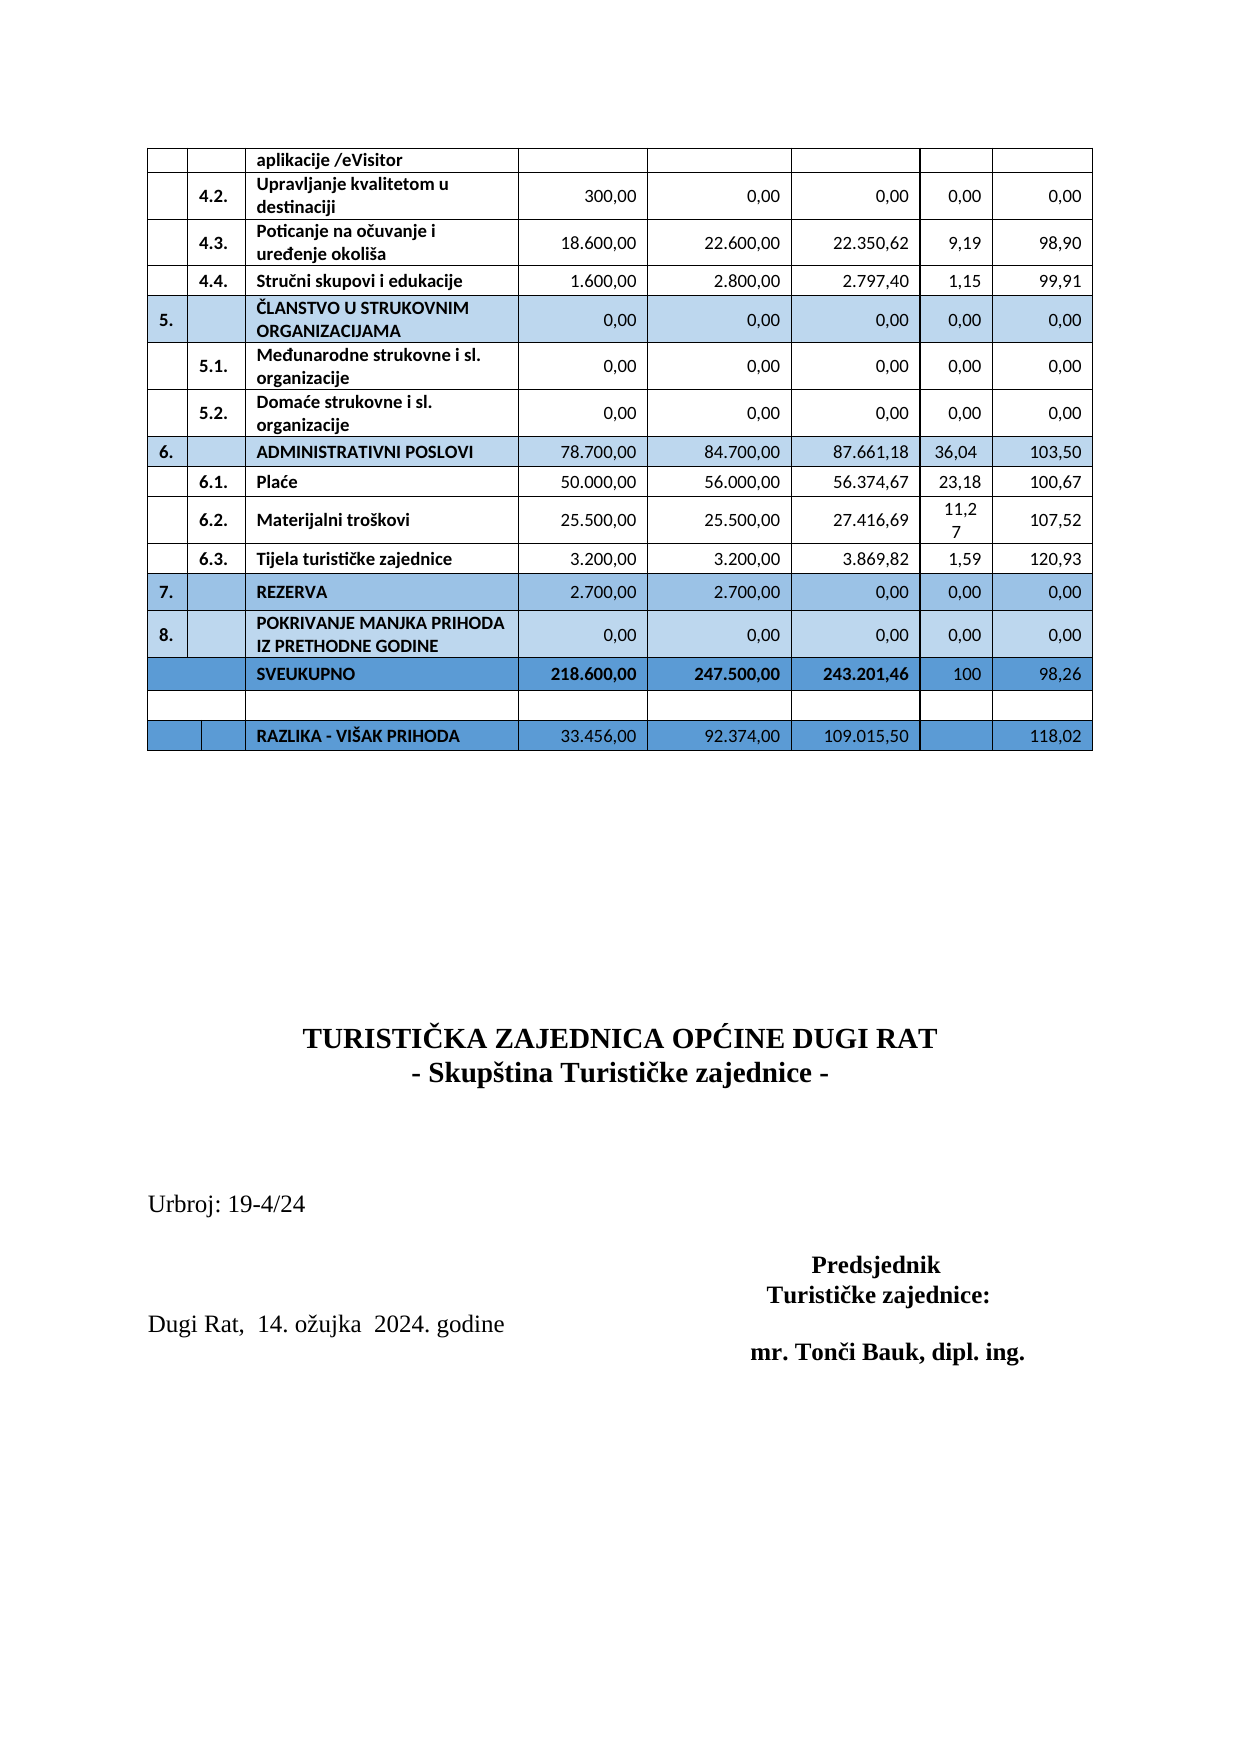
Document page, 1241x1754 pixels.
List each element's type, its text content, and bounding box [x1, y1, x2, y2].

table_cell [148, 658, 245, 690]
table_cell 2.797,40 [792, 266, 919, 295]
table_cell 3.200,00 [519, 544, 647, 573]
table_cell 25.500,00 [519, 497, 647, 543]
table_cell 6. [148, 437, 187, 466]
table_cell 56.374,67 [792, 467, 919, 496]
table_cell [920, 751, 992, 780]
table_cell 23,18 [921, 467, 992, 496]
table_cell [188, 149, 245, 172]
table_cell [993, 780, 1093, 810]
table_cell 36,04 [921, 437, 992, 466]
table_cell 0,00 [993, 390, 1092, 436]
table_cell 6.3. [188, 544, 245, 573]
table_cell 0,00 [993, 173, 1092, 218]
table_cell 22.350,62 [792, 220, 919, 265]
table_cell [519, 810, 647, 840]
table_cell 107,52 [993, 497, 1092, 543]
table_cell [188, 611, 245, 657]
table_cell 0,00 [993, 574, 1092, 610]
table_cell [993, 691, 1092, 720]
table_cell [921, 691, 992, 720]
table_cell 98,90 [993, 220, 1092, 265]
table_cell 98,26 [993, 658, 1092, 690]
table_cell [519, 780, 647, 810]
table_cell 3.869,82 [792, 544, 919, 573]
table_cell 33.456,00 [519, 721, 647, 750]
table_cell 0,00 [921, 390, 992, 436]
table_cell 22.600,00 [648, 220, 791, 265]
table_cell [648, 691, 791, 720]
table_cell 5.1. [188, 343, 245, 389]
table_cell [246, 691, 518, 720]
table_cell 0,00 [519, 390, 647, 436]
table_cell [148, 691, 245, 720]
table_cell [188, 437, 245, 466]
table_cell 0,00 [993, 343, 1092, 389]
table_cell [792, 691, 919, 720]
table_cell 25.500,00 [648, 497, 791, 543]
table_cell [921, 149, 992, 172]
table_cell 0,00 [792, 390, 919, 436]
text Turističke zajednice: [148, 1280, 1093, 1309]
table_cell 0,00 [792, 343, 919, 389]
table_cell 5. [148, 296, 187, 342]
table_cell [648, 149, 791, 172]
table_cell [148, 721, 201, 750]
table_cell 1,15 [921, 266, 992, 295]
table_cell 300,00 [519, 173, 647, 218]
table_cell 0,00 [993, 296, 1092, 342]
table_cell 4.2. [188, 173, 245, 218]
table_cell [188, 574, 245, 610]
table_cell 27.416,69 [792, 497, 919, 543]
table_cell 0,00 [921, 343, 992, 389]
table_cell 0,00 [519, 296, 647, 342]
text - Skupština Turističke zajednice - [148, 1055, 1093, 1088]
table_cell 0,00 [921, 173, 992, 218]
table_cell 243.201,46 [792, 658, 919, 690]
table_cell 0,00 [792, 173, 919, 218]
text Dugi Rat, 14. ožujka 2024. godine [148, 1309, 1093, 1337]
table_cell 99,91 [993, 266, 1092, 295]
table_cell 100 [921, 658, 992, 690]
table_cell 109.015,50 [792, 721, 919, 750]
table_cell [648, 780, 992, 810]
table_cell Stručni skupovi i edukacije [246, 266, 518, 295]
table_cell [148, 266, 187, 295]
table_cell [148, 149, 187, 172]
table_cell 92.374,00 [648, 721, 791, 750]
table_cell 84.700,00 [648, 437, 791, 466]
table_cell 1.600,00 [519, 266, 647, 295]
table_cell [148, 173, 187, 218]
table_cell [245, 751, 518, 780]
table_cell 1,59 [921, 544, 992, 573]
table_cell [148, 497, 187, 543]
table_cell 0,00 [921, 574, 992, 610]
table_cell [245, 810, 518, 840]
text mr. Tonči Bauk, dipl. ing. [664, 1337, 1093, 1366]
table_cell 2.700,00 [648, 574, 791, 610]
table_cell [519, 751, 647, 780]
table_cell 6.1. [188, 467, 245, 496]
table_cell aplikacije /eVisitor [246, 149, 518, 172]
table_cell [148, 780, 202, 810]
table_cell 100,67 [993, 467, 1092, 496]
table_cell [148, 390, 187, 436]
table_cell [921, 721, 992, 750]
table_cell 120,93 [993, 544, 1092, 573]
table_cell 0,00 [648, 390, 791, 436]
table_cell 87.661,18 [792, 437, 919, 466]
table_cell Plaće [246, 467, 518, 496]
table_cell 0,00 [921, 611, 992, 657]
table_cell 0,00 [993, 611, 1092, 657]
text TURISTIČKA ZAJEDNICA OPĆINE DUGI RAT [148, 1021, 1093, 1055]
table_cell [148, 220, 187, 265]
table_cell [202, 721, 245, 750]
table_cell 9,19 [921, 220, 992, 265]
table_cell [202, 810, 245, 840]
table_cell [148, 810, 202, 840]
table_cell 0,00 [792, 574, 919, 610]
table_cell 3.200,00 [648, 544, 791, 573]
table_cell Poticanje na očuvanje i uređenje okoliša [246, 220, 518, 265]
table_cell 5.2. [188, 390, 245, 436]
table_cell 8. [148, 611, 187, 657]
table_cell [792, 149, 919, 172]
table_cell 0,00 [519, 343, 647, 389]
table_cell 18.600,00 [519, 220, 647, 265]
table_cell 0,00 [519, 611, 647, 657]
table_cell 11,27 [921, 497, 992, 543]
table_cell 6.2. [188, 497, 245, 543]
table_cell [245, 780, 518, 810]
table_cell [148, 343, 187, 389]
table_cell 118,02 [993, 721, 1092, 750]
table_cell [202, 751, 245, 780]
table_cell 0,00 [792, 296, 919, 342]
table_cell [993, 149, 1092, 172]
table_cell 218.600,00 [519, 658, 647, 690]
table_cell [148, 751, 202, 780]
table_cell 0,00 [921, 296, 992, 342]
table_cell [993, 751, 1093, 780]
table_cell 7. [148, 574, 187, 610]
table_cell ADMINISTRATIVNI POSLOVI [246, 437, 518, 466]
text Predsjednik [148, 1246, 1093, 1280]
table_cell [993, 810, 1093, 840]
table_cell [519, 149, 647, 172]
table_cell [188, 296, 245, 342]
table_cell Upravljanje kvalitetom u destinaciji [246, 173, 518, 218]
table_cell [519, 691, 647, 720]
table_cell 4.4. [188, 266, 245, 295]
table_cell 0,00 [648, 173, 791, 218]
table_cell [202, 780, 245, 810]
table_cell 2.800,00 [648, 266, 791, 295]
table_cell SVEUKUPNO [246, 658, 518, 690]
table_cell 247.500,00 [648, 658, 791, 690]
table_cell [791, 751, 920, 780]
table_cell 103,50 [993, 437, 1092, 466]
table_cell RAZLIKA - VIŠAK PRIHODA [246, 721, 518, 750]
table_cell [148, 467, 187, 496]
table_cell POKRIVANJE MANJKA PRIHODA IZ PRETHODNE GODINE [246, 611, 518, 657]
table_cell Materijalni troškovi [246, 497, 518, 543]
table_cell 0,00 [792, 611, 919, 657]
table_cell 50.000,00 [519, 467, 647, 496]
table_cell [148, 544, 187, 573]
table_cell Domaće strukovne i sl. organizacije [246, 390, 518, 436]
table_cell [648, 751, 791, 780]
table_cell 0,00 [648, 296, 791, 342]
table_cell Međunarodne strukovne i sl. organizacije [246, 343, 518, 389]
table_cell 78.700,00 [519, 437, 647, 466]
table_cell ČLANSTVO U STRUKOVNIM ORGANIZACIJAMA [246, 296, 518, 342]
table_cell [920, 810, 992, 840]
text Urbroj: 19-4/24 [148, 1189, 1093, 1218]
table_cell REZERVA [246, 574, 518, 610]
table_cell Tijela turističke zajednice [246, 544, 518, 573]
table_cell 4.3. [188, 220, 245, 265]
table_cell [648, 810, 920, 840]
table_cell 0,00 [648, 343, 791, 389]
table_cell 0,00 [648, 611, 791, 657]
table_cell 56.000,00 [648, 467, 791, 496]
table_cell 2.700,00 [519, 574, 647, 610]
